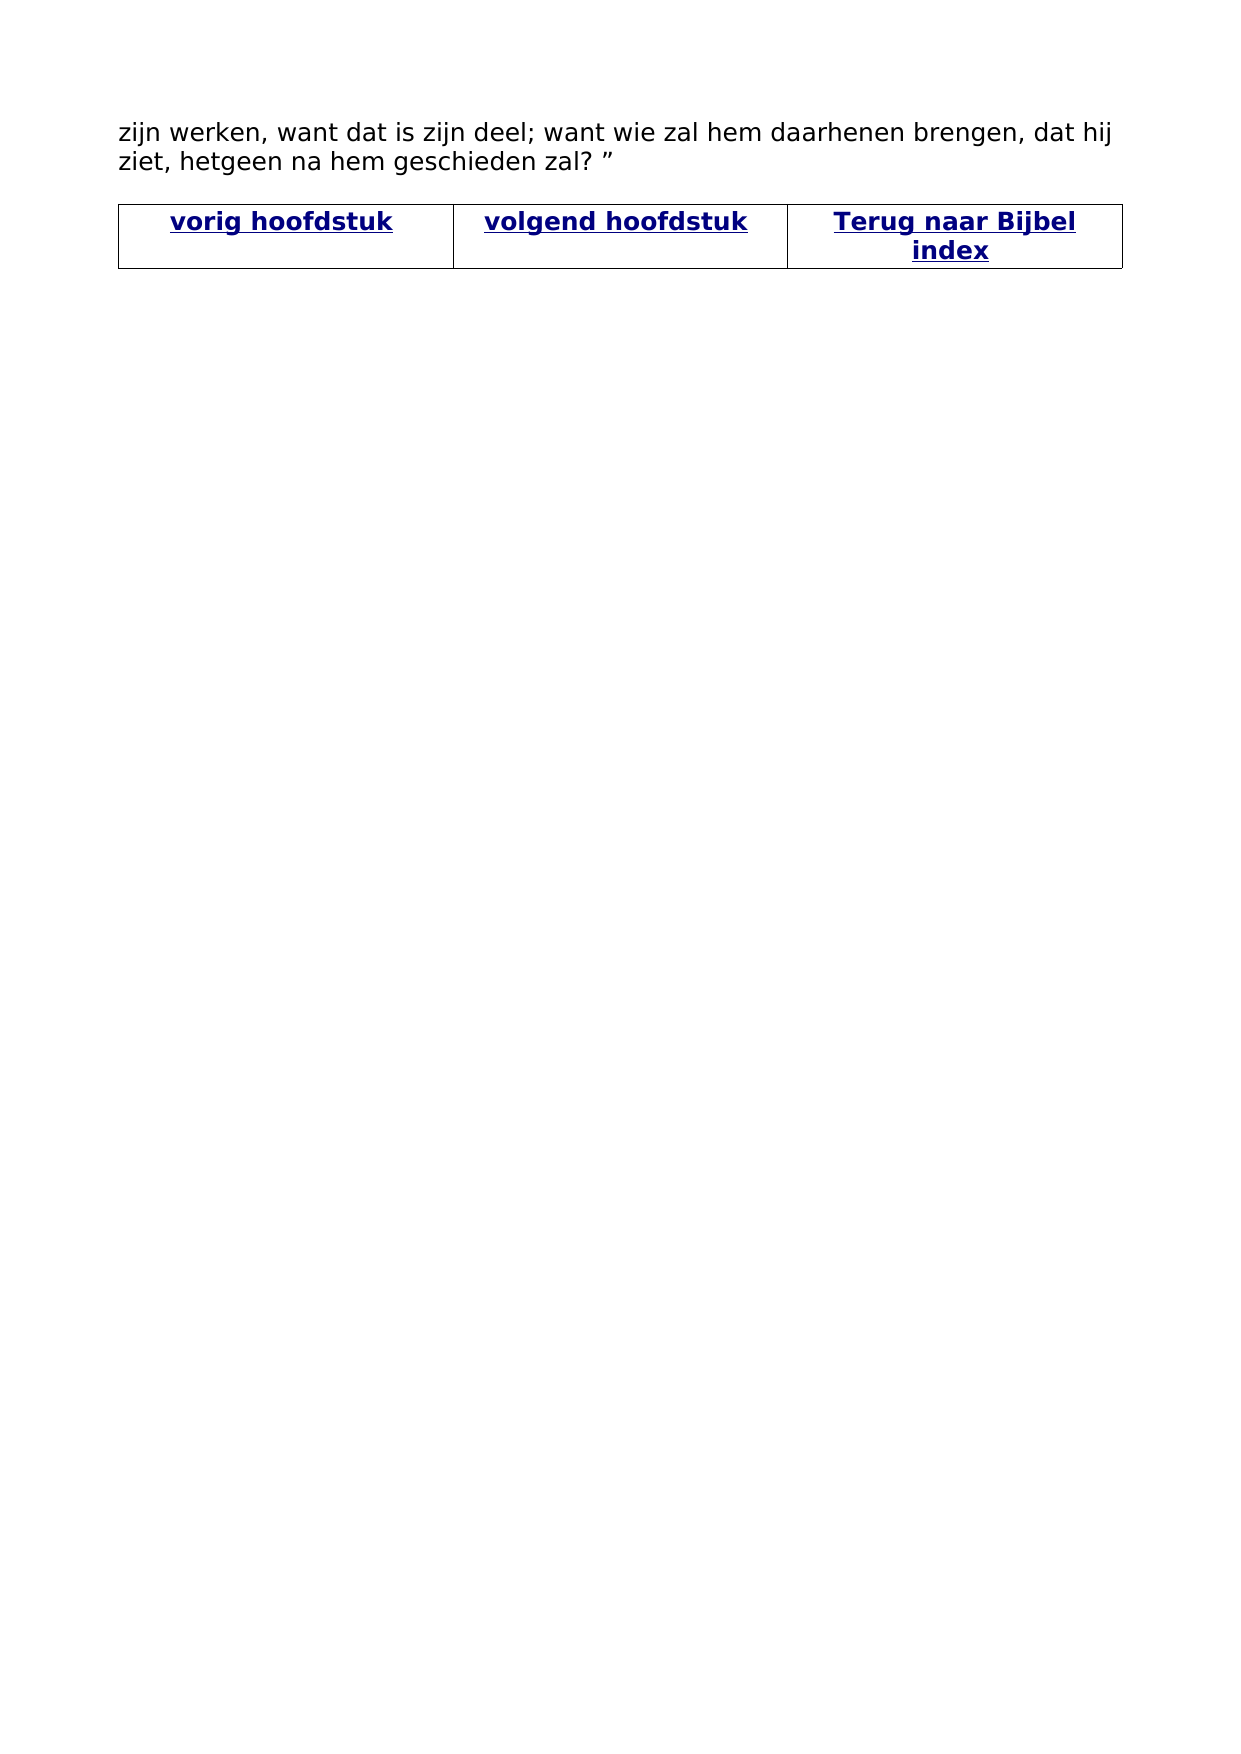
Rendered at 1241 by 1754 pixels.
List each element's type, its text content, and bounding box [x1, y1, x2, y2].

text zijn werken, want dat is zijn deel; want wie zal hem daarhenen brengen, dat hij ziet, hetgeen na hem geschieden zal? ” [118, 118, 1122, 176]
table_header Terug naar Bijbel index [788, 205, 1122, 268]
table_header vorig hoofdstuk [119, 205, 453, 268]
table_header volgend hoofdstuk [454, 205, 787, 268]
